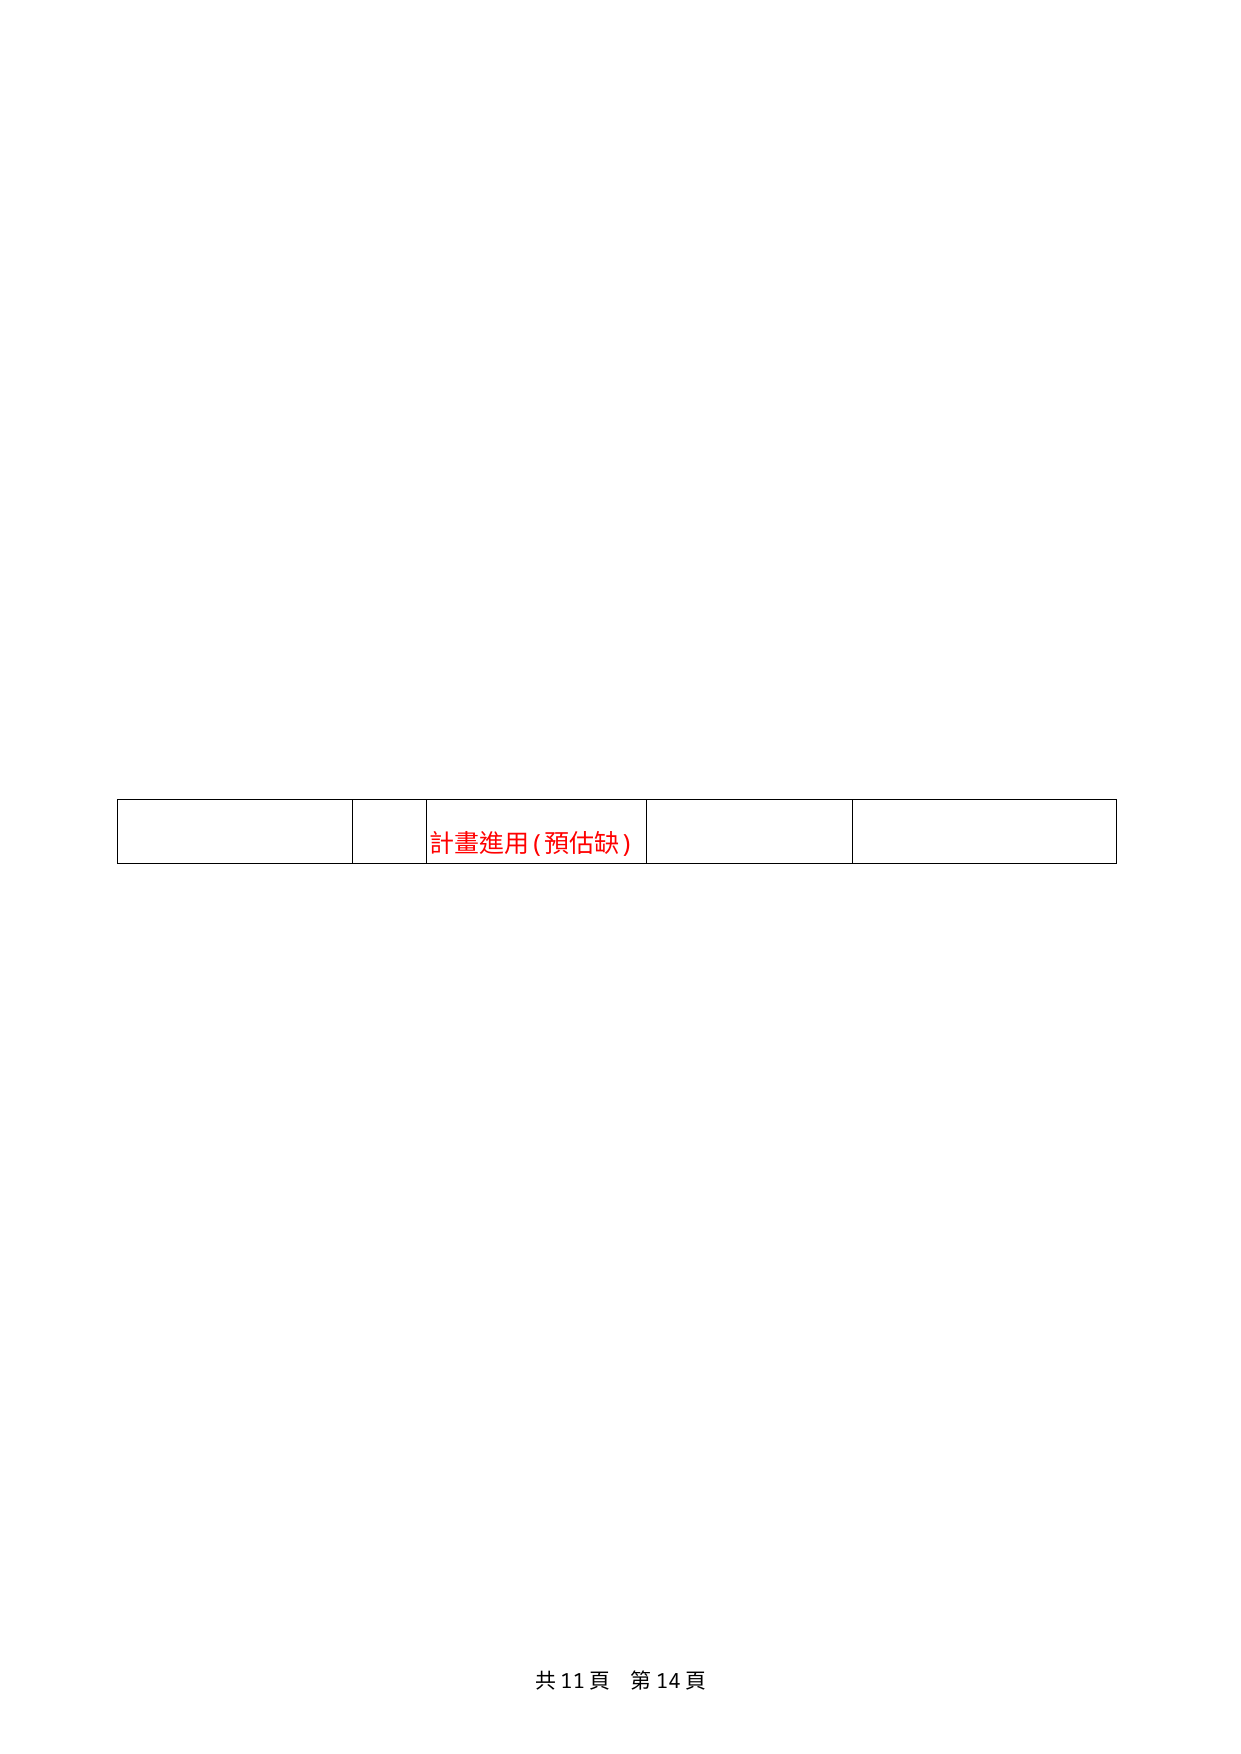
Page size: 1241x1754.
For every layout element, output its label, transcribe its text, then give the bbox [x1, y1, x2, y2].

table_cell [353, 800, 426, 863]
table_cell 計畫進用(預估缺) [427, 800, 646, 863]
table_cell [647, 800, 852, 863]
table_cell [118, 800, 352, 863]
table_cell [853, 800, 1116, 863]
